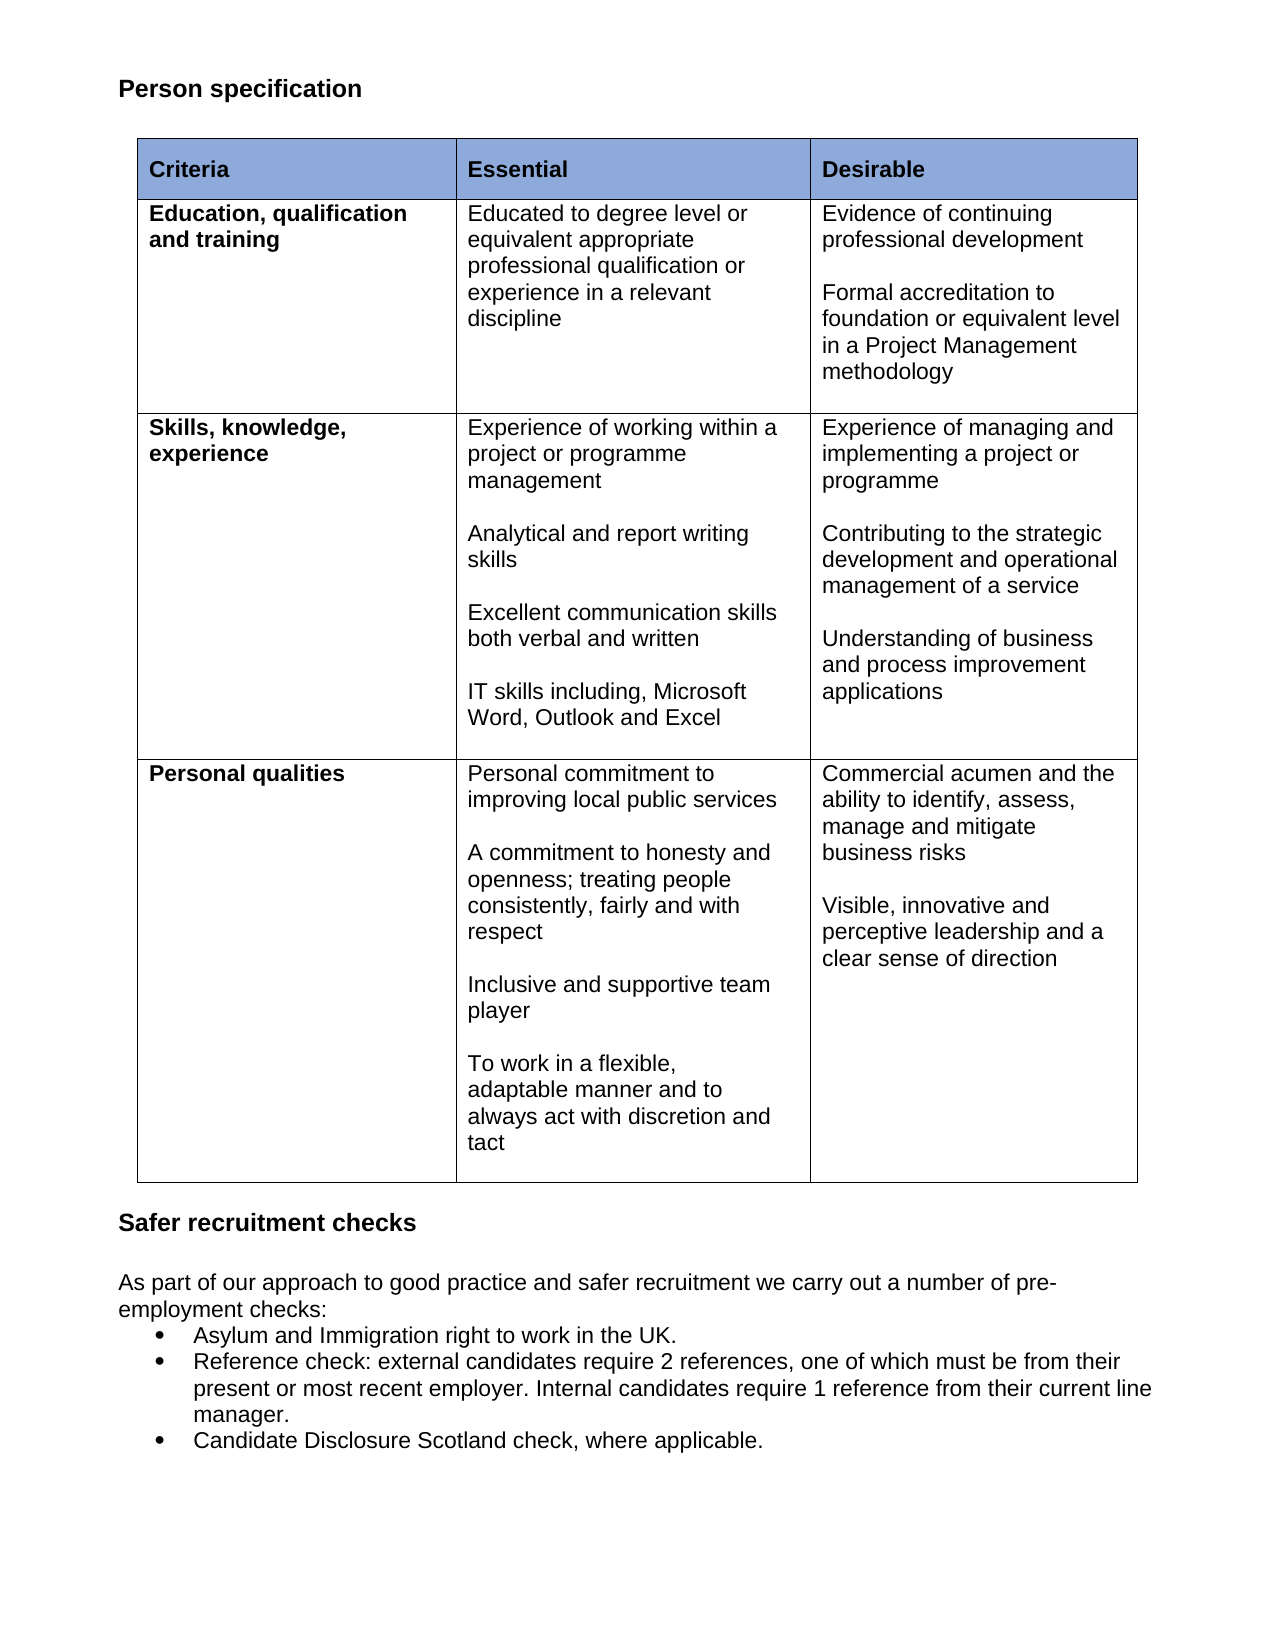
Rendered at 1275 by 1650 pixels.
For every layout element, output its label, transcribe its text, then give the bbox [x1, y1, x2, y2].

table_cell Personal qualities [138, 760, 456, 1182]
table_cell Experience of managing and implementing a project or programme Contributing to the strategic development and operational management of a service Understanding of business and process improvement applications [811, 414, 1137, 759]
table_cell Commercial acumen and the ability to identify, assess, manage and mitigate business risks Visible, innovative and perceptive leadership and a clear sense of direction [811, 760, 1137, 1182]
table_header Criteria [138, 139, 456, 199]
table_header Essential [457, 139, 810, 199]
table_cell Skills, knowledge, experience [138, 414, 456, 759]
list Candidate Disclosure Scotland check, where applicable. [156, 1427, 1157, 1454]
list Asylum and Immigration right to work in the UK. [156, 1322, 1157, 1348]
table_cell Personal commitment to improving local public services A commitment to honesty and openness; treating people consistently, fairly and with respect Inclusive and supportive team player To work in a flexible, adaptable manner and to always act with discretion and tact [457, 760, 810, 1182]
subtitle Safer recruitment checks [118, 1208, 1157, 1237]
table_cell Education, qualification and training [138, 200, 456, 413]
subtitle Person specification [118, 74, 1157, 103]
table_header Desirable [811, 139, 1137, 199]
table_cell Educated to degree level or equivalent appropriate professional qualification or experience in a relevant discipline [457, 200, 810, 413]
table_cell Experience of working within a project or programme management Analytical and report writing skills Excellent communication skills both verbal and written IT skills including, Microsoft Word, Outlook and Excel [457, 414, 810, 759]
list Reference check: external candidates require 2 references, one of which must be from their present or most recent employer. Internal candidates require 1 reference from their current line manager. [156, 1348, 1157, 1427]
table_cell Evidence of continuing professional development Formal accreditation to foundation or equivalent level in a Project Management methodology [811, 200, 1137, 413]
text As part of our approach to good practice and safer recruitment we carry out a number of pre-employment checks: [118, 1269, 1157, 1322]
